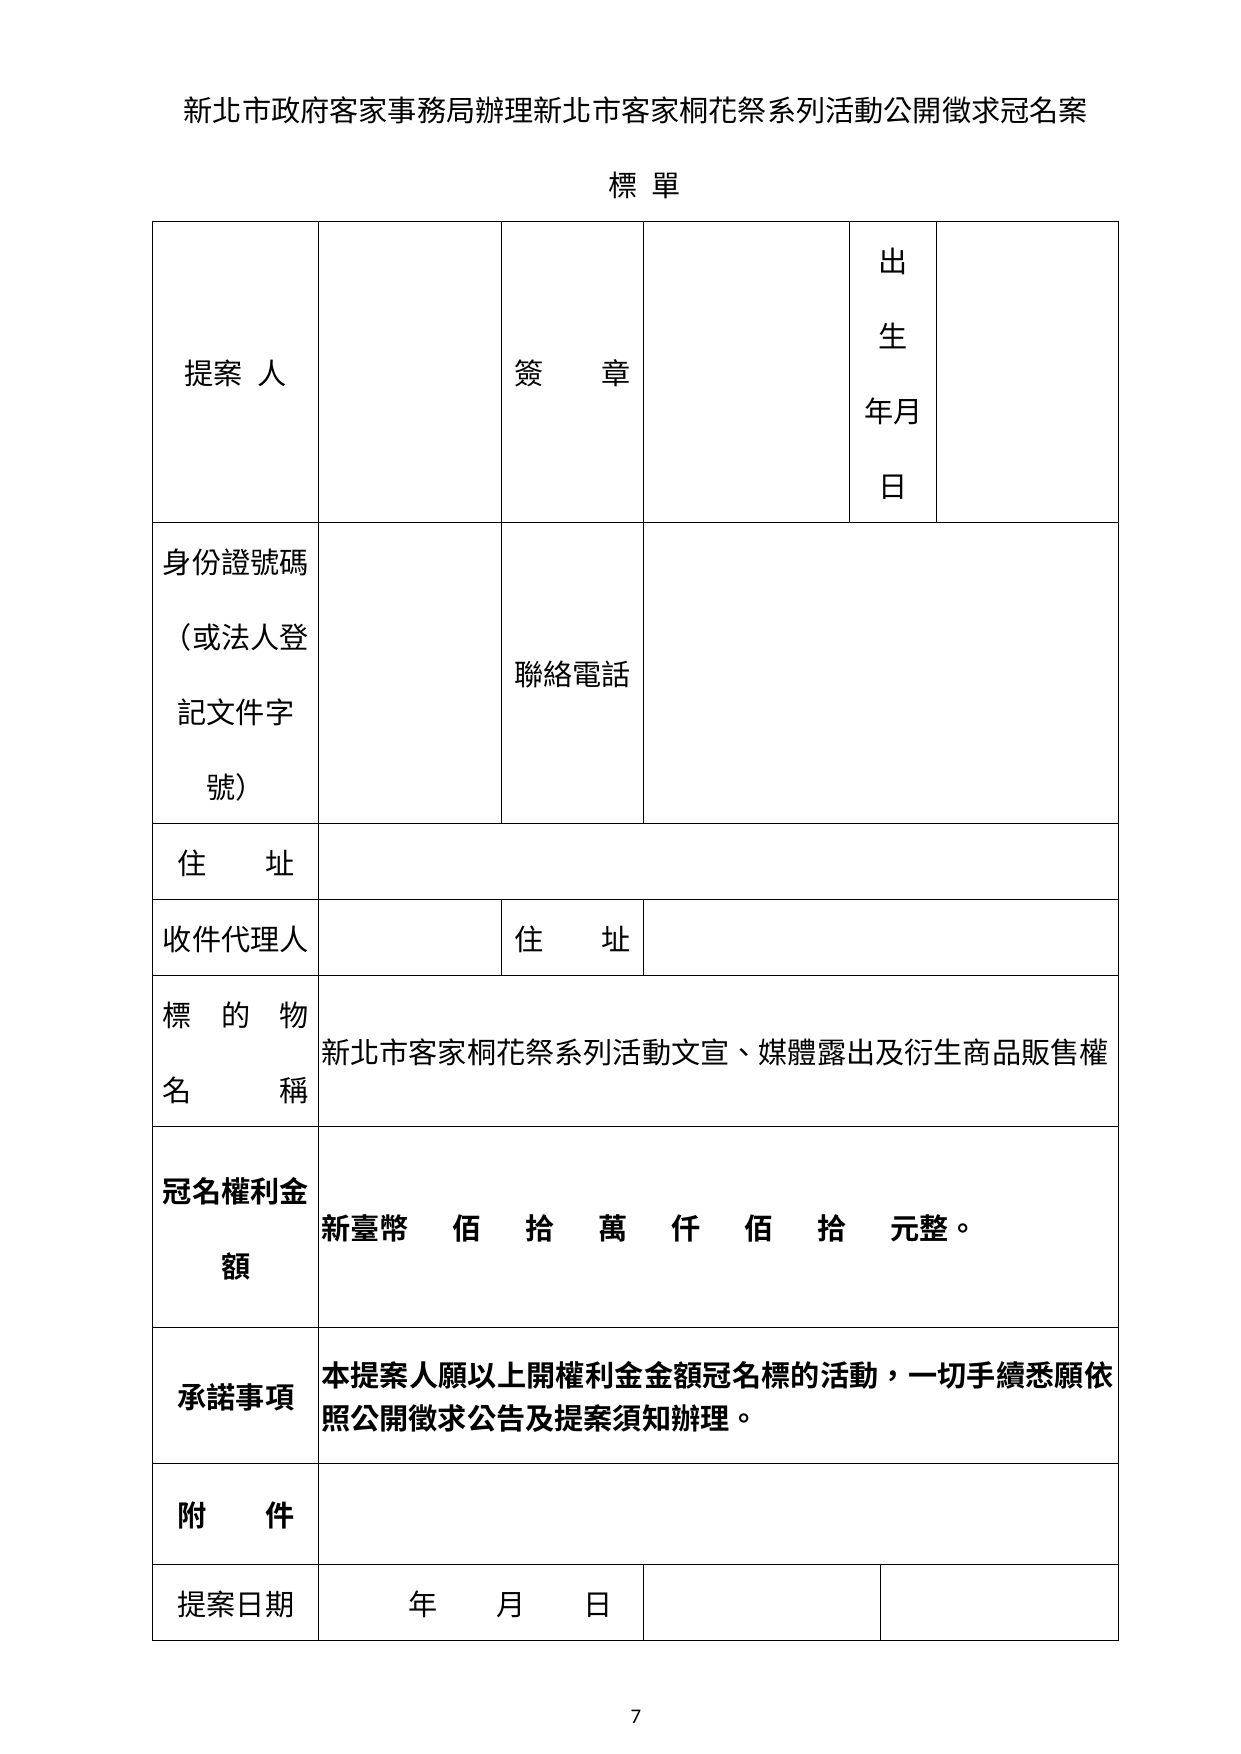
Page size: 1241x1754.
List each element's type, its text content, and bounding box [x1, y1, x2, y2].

table_cell 提案日期 [153, 1565, 318, 1640]
table_cell [644, 900, 1118, 975]
text 新北市政府客家事務局辦理新北市客家桐花祭系列活動公開徵求冠名案 [75, 71, 1196, 146]
table_header 出 生 年月日 [850, 222, 936, 522]
table_cell 承諾事項 [153, 1328, 318, 1463]
table_cell 身份證號碼（或法人登記文件字號） [153, 523, 318, 823]
text 標 單 [75, 146, 1196, 221]
table_cell 年 月 日 [319, 1565, 643, 1640]
table_header 提案 人 [153, 222, 318, 522]
table_cell 新臺幣 佰 拾 萬 仟 佰 拾 元整。 [319, 1127, 1118, 1327]
table_cell [319, 824, 1118, 899]
table_cell 新北市客家桐花祭系列活動文宣、媒體露出及衍生商品販售權 [319, 976, 1118, 1126]
table_cell 附 件 [153, 1464, 318, 1564]
table_cell 冠名權利金額 [153, 1127, 318, 1327]
table_cell [319, 1464, 1118, 1564]
table_cell [319, 900, 501, 975]
table_header [319, 222, 501, 522]
table_header [937, 222, 1118, 522]
table_cell 聯絡電話 [502, 523, 643, 823]
table_cell [881, 1565, 1118, 1640]
table_header 簽 章 [502, 222, 643, 522]
table_cell 本提案人願以上開權利金金額冠名標的活動，一切手續悉願依照公開徵求公告及提案須知辦理。 [319, 1328, 1118, 1463]
table_cell [644, 1565, 880, 1640]
table_cell 住 址 [153, 824, 318, 899]
table_cell [319, 523, 501, 823]
table_cell [644, 523, 1118, 823]
table_header [644, 222, 849, 522]
table_cell 住 址 [502, 900, 643, 975]
table_cell 收件代理人 [153, 900, 318, 975]
table_cell 標 的 物 名 稱 [153, 976, 318, 1126]
